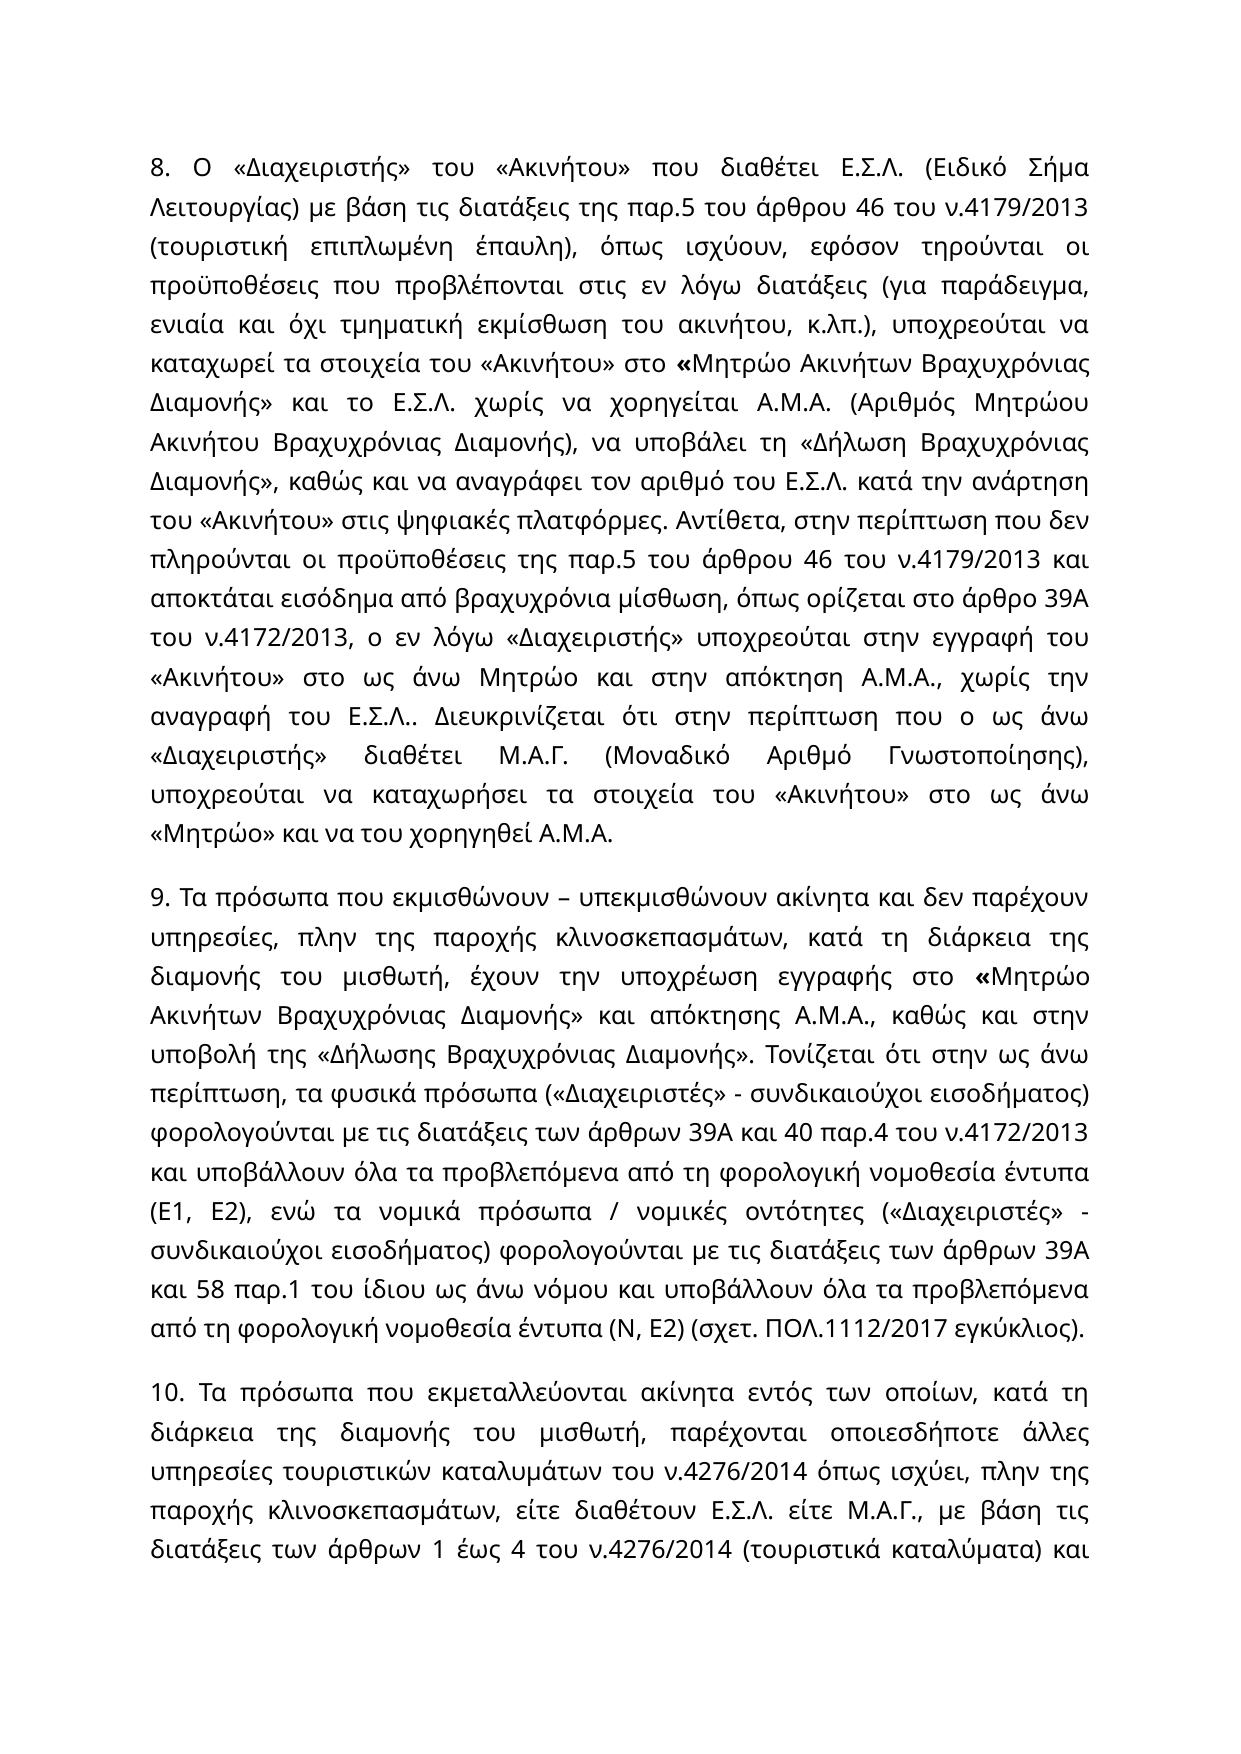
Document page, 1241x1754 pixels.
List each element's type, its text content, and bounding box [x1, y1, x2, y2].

text 8. Ο «Διαχειριστής» του «Ακινήτου» που διαθέτει Ε.Σ.Λ. (Ειδικό Σήμα Λειτουργίας) με βάση τις διατάξεις της παρ.5 του άρθρου 46 του ν.4179/2013 (τουριστική επιπλωμένη έπαυλη), όπως ισχύουν, εφόσον τηρούνται οι προϋποθέσεις που προβλέπονται στις εν λόγω διατάξεις (για παράδειγμα, ενιαία και όχι τμηματική εκμίσθωση του ακινήτου, κ.λπ.), υποχρεούται να καταχωρεί τα στοιχεία του «Ακινήτου» στο «Μητρώο Ακινήτων Βραχυχρόνιας Διαμονής» και το Ε.Σ.Λ. χωρίς να χορηγείται Α.Μ.Α. (Αριθμός Μητρώου Ακινήτου Βραχυχρόνιας Διαμονής), να υποβάλει τη «Δήλωση Βραχυχρόνιας Διαμονής», καθώς και να αναγράφει τον αριθμό του Ε.Σ.Λ. κατά την ανάρτηση του «Ακινήτου» στις ψηφιακές πλατφόρμες. Αντίθετα, στην περίπτωση που δεν πληρούνται οι προϋποθέσεις της παρ.5 του άρθρου 46 του ν.4179/2013 και αποκτάται εισόδημα από βραχυχρόνια μίσθωση, όπως ορίζεται στο άρθρο 39Α του ν.4172/2013, ο εν λόγω «Διαχειριστής» υποχρεούται στην εγγραφή του «Ακινήτου» στο ως άνω Μητρώο και στην απόκτηση Α.Μ.Α., χωρίς την αναγραφή του Ε.Σ.Λ.. Διευκρινίζεται ότι στην περίπτωση που ο ως άνω «Διαχειριστής» διαθέτει Μ.Α.Γ. (Μοναδικό Αριθμό Γνωστοποίησης), υποχρεούται να καταχωρήσει τα στοιχεία του «Ακινήτου» στο ως άνω «Μητρώο» και να του χορηγηθεί Α.Μ.Α. [150, 150, 1090, 850]
text 10. Τα πρόσωπα που εκμεταλλεύονται ακίνητα εντός των οποίων, κατά τη διάρκεια της διαμονής του μισθωτή, παρέχονται οποιεσδήποτε άλλες υπηρεσίες τουριστικών καταλυμάτων του ν.4276/2014 όπως ισχύει, πλην της παροχής κλινοσκεπασμάτων, είτε διαθέτουν Ε.Σ.Λ. είτε Μ.Α.Γ., με βάση τις διατάξεις των άρθρων 1 έως 4 του ν.4276/2014 (τουριστικά καταλύματα) και [150, 1375, 1090, 1566]
text 9. Τα πρόσωπα που εκμισθώνουν – υπεκμισθώνουν ακίνητα και δεν παρέχουν υπηρεσίες, πλην της παροχής κλινοσκεπασμάτων, κατά τη διάρκεια της διαμονής του μισθωτή, έχουν την υποχρέωση εγγραφής στο «Μητρώο Ακινήτων Βραχυχρόνιας Διαμονής» και απόκτησης Α.Μ.Α., καθώς και στην υποβολή της «Δήλωσης Βραχυχρόνιας Διαμονής». Τονίζεται ότι στην ως άνω περίπτωση, τα φυσικά πρόσωπα («Διαχειριστές» - συνδικαιούχοι εισοδήματος) φορολογούνται με τις διατάξεις των άρθρων 39Α και 40 παρ.4 του ν.4172/2013 και υποβάλλουν όλα τα προβλεπόμενα από τη φορολογική νομοθεσία έντυπα (Ε1, Ε2), ενώ τα νομικά πρόσωπα / νομικές οντότητες («Διαχειριστές» - συνδικαιούχοι εισοδήματος) φορολογούνται με τις διατάξεις των άρθρων 39Α και 58 παρ.1 του ίδιου ως άνω νόμου και υποβάλλουν όλα τα προβλεπόμενα από τη φορολογική νομοθεσία έντυπα (Ν, Ε2) (σχετ. ΠΟΛ.1112/2017 εγκύκλιος). [150, 880, 1090, 1345]
